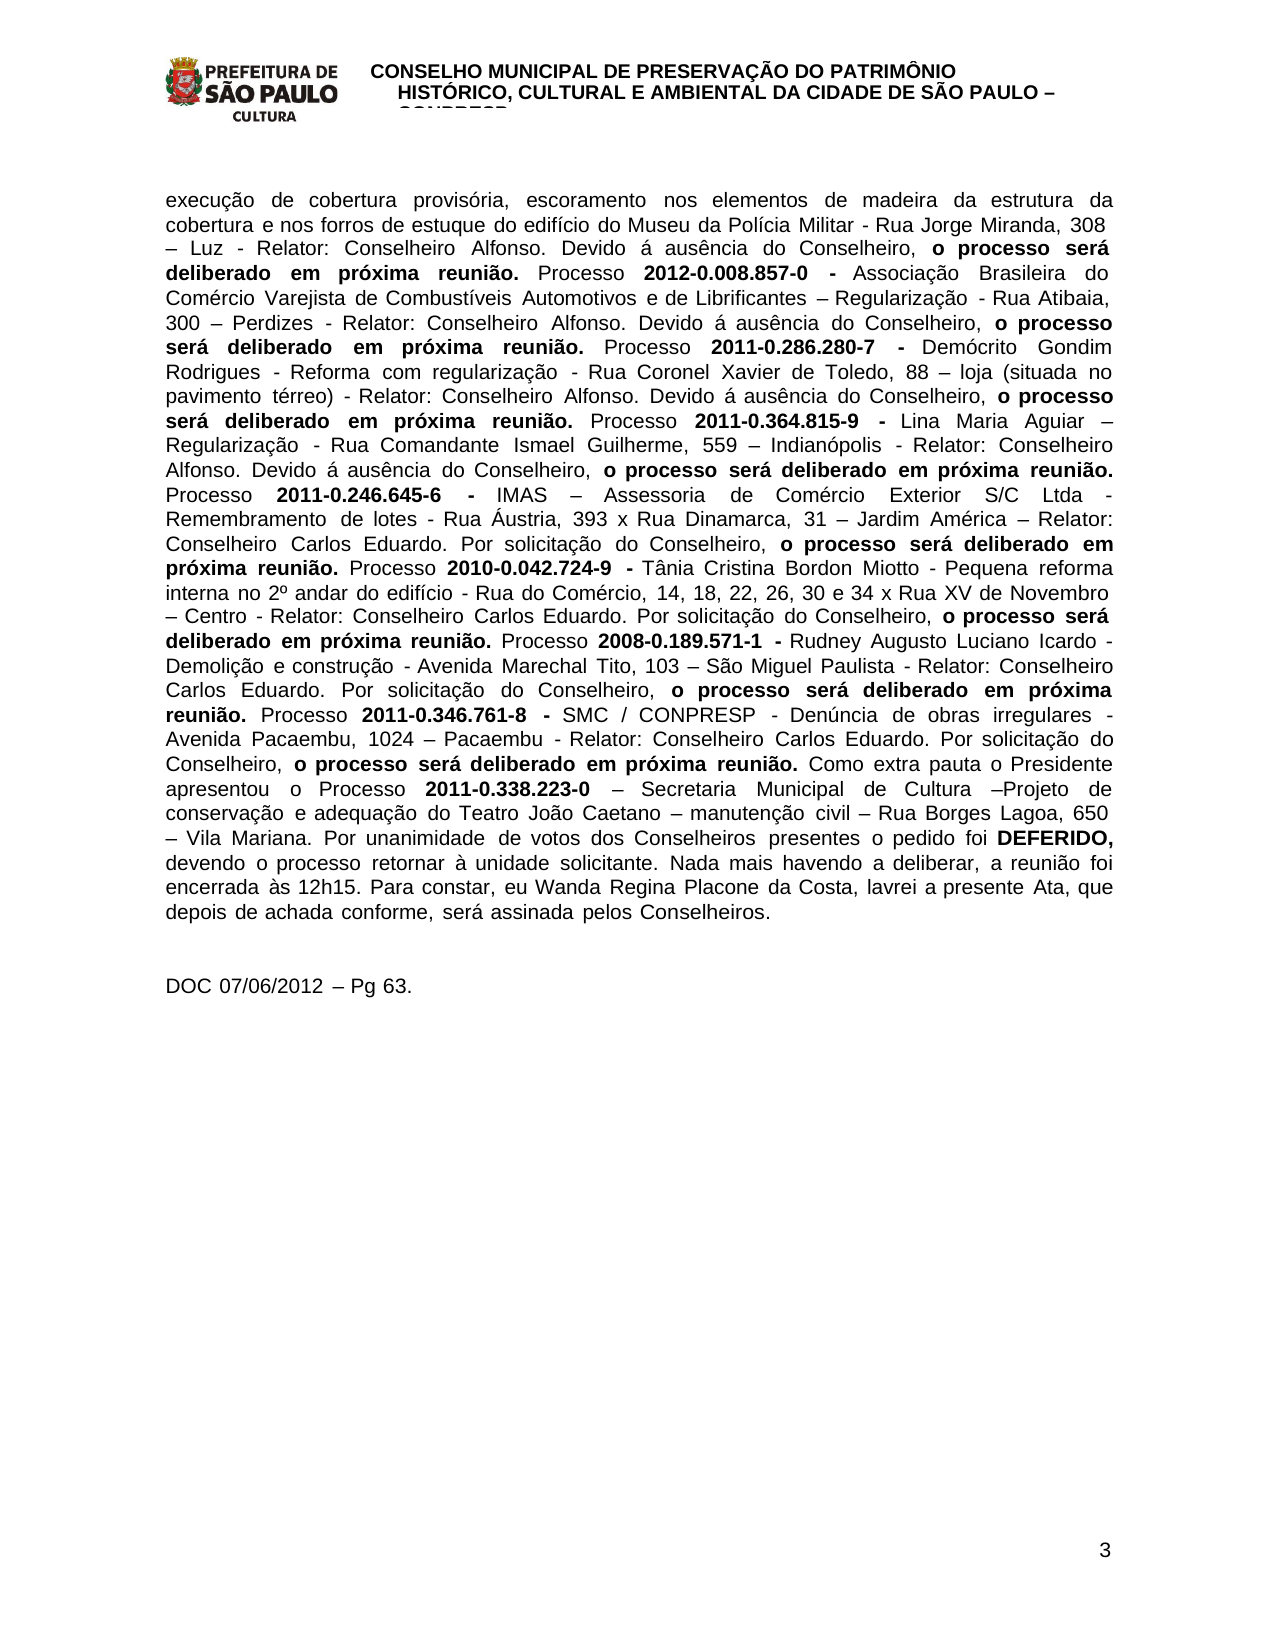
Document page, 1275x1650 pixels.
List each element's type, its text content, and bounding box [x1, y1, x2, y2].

text execução de cobertura provisória, escoramento nos elementos de madeira da estrutura da cobertura e nos forros de estuque do edifício do Museu da Polícia Militar - Rua Jorge Miranda, 308 [165, 188, 1114, 236]
text – Vila Mariana. Por unanimidade de votos dos Conselheiros presentes o pedido foi DEFERIDO, devendo o processo retornar à unidade solicitante. Nada mais havendo a deliberar, a reunião foi encerrada às 12h15. Para constar, eu Wanda Regina Placone da Costa, lavrei a presente Ata, que depois de achada conforme, será assinada pelos Conselheiros. [165, 826, 1114, 923]
text – Luz - Relator: Conselheiro Alfonso. Devido á ausência do Conselheiro, o processo será [165, 237, 1113, 260]
text Comércio Varejista de Combustíveis Automotivos e de Librificantes – Regularização - Rua Atibaia, [165, 285, 1113, 309]
text – Centro - Relator: Conselheiro Carlos Eduardo. Por solicitação do Conselheiro, o processo será [165, 605, 1113, 628]
text DOC 07/06/2012 – Pg 63. [165, 974, 417, 998]
text 300 – Perdizes - Relator: Conselheiro Alfonso. Devido á ausência do Conselheiro, o processo será deliberado em próxima reunião. Processo 2011-0.286.280-7 - Demócrito Gondim Rodrigues - Reforma com regularização - Rua Coronel Xavier de Toledo, 88 – loja (situada no pavimento térreo) - Relator: Conselheiro Alfonso. Devido á ausência do Conselheiro, o processo será deliberado em próxima reunião. Processo 2011-0.364.815-9 - Lina Maria Aguiar – Regularização - Rua Comandante Ismael Guilherme, 559 – Indianópolis - Relator: Conselheiro Alfonso. Devido á ausência do Conselheiro, o processo será deliberado em próxima reunião. Processo 2011-0.246.645-6 - IMAS – Assessoria de Comércio Exterior S/C Ltda - Remembramento de lotes - Rua Áustria, 393 x Rua Dinamarca, 31 – Jardim América – Relator: Conselheiro Carlos Eduardo. Por solicitação do Conselheiro, o processo será deliberado em próxima reunião. Processo 2010-0.042.724-9 - Tânia Cristina Bordon Miotto - Pequena reforma interna no 2º andar do edifício - Rua do Comércio, 14, 18, 22, 26, 30 e 34 x Rua XV de Novembro [165, 310, 1114, 605]
text deliberado em próxima reunião. Processo 2008-0.189.571-1 - Rudney Augusto Luciano Icardo - Demolição e construção - Avenida Marechal Tito, 103 – São Miguel Paulista - Relator: Conselheiro Carlos Eduardo. Por solicitação do Conselheiro, o processo será deliberado em próxima reunião. Processo 2011-0.346.761-8 - SMC / CONPRESP - Denúncia de obras irregulares - Avenida Pacaembu, 1024 – Pacaembu - Relator: Conselheiro Carlos Eduardo. Por solicitação do Conselheiro, o processo será deliberado em próxima reunião. Como extra pauta o Presidente apresentou o Processo 2011-0.338.223-0 – Secretaria Municipal de Cultura –Projeto de conservação e adequação do Teatro João Caetano – manutenção civil – Rua Borges Lagoa, 650 [165, 629, 1114, 825]
text deliberado em próxima reunião. Processo 2012-0.008.857-0 - Associação Brasileira do [165, 261, 1114, 285]
